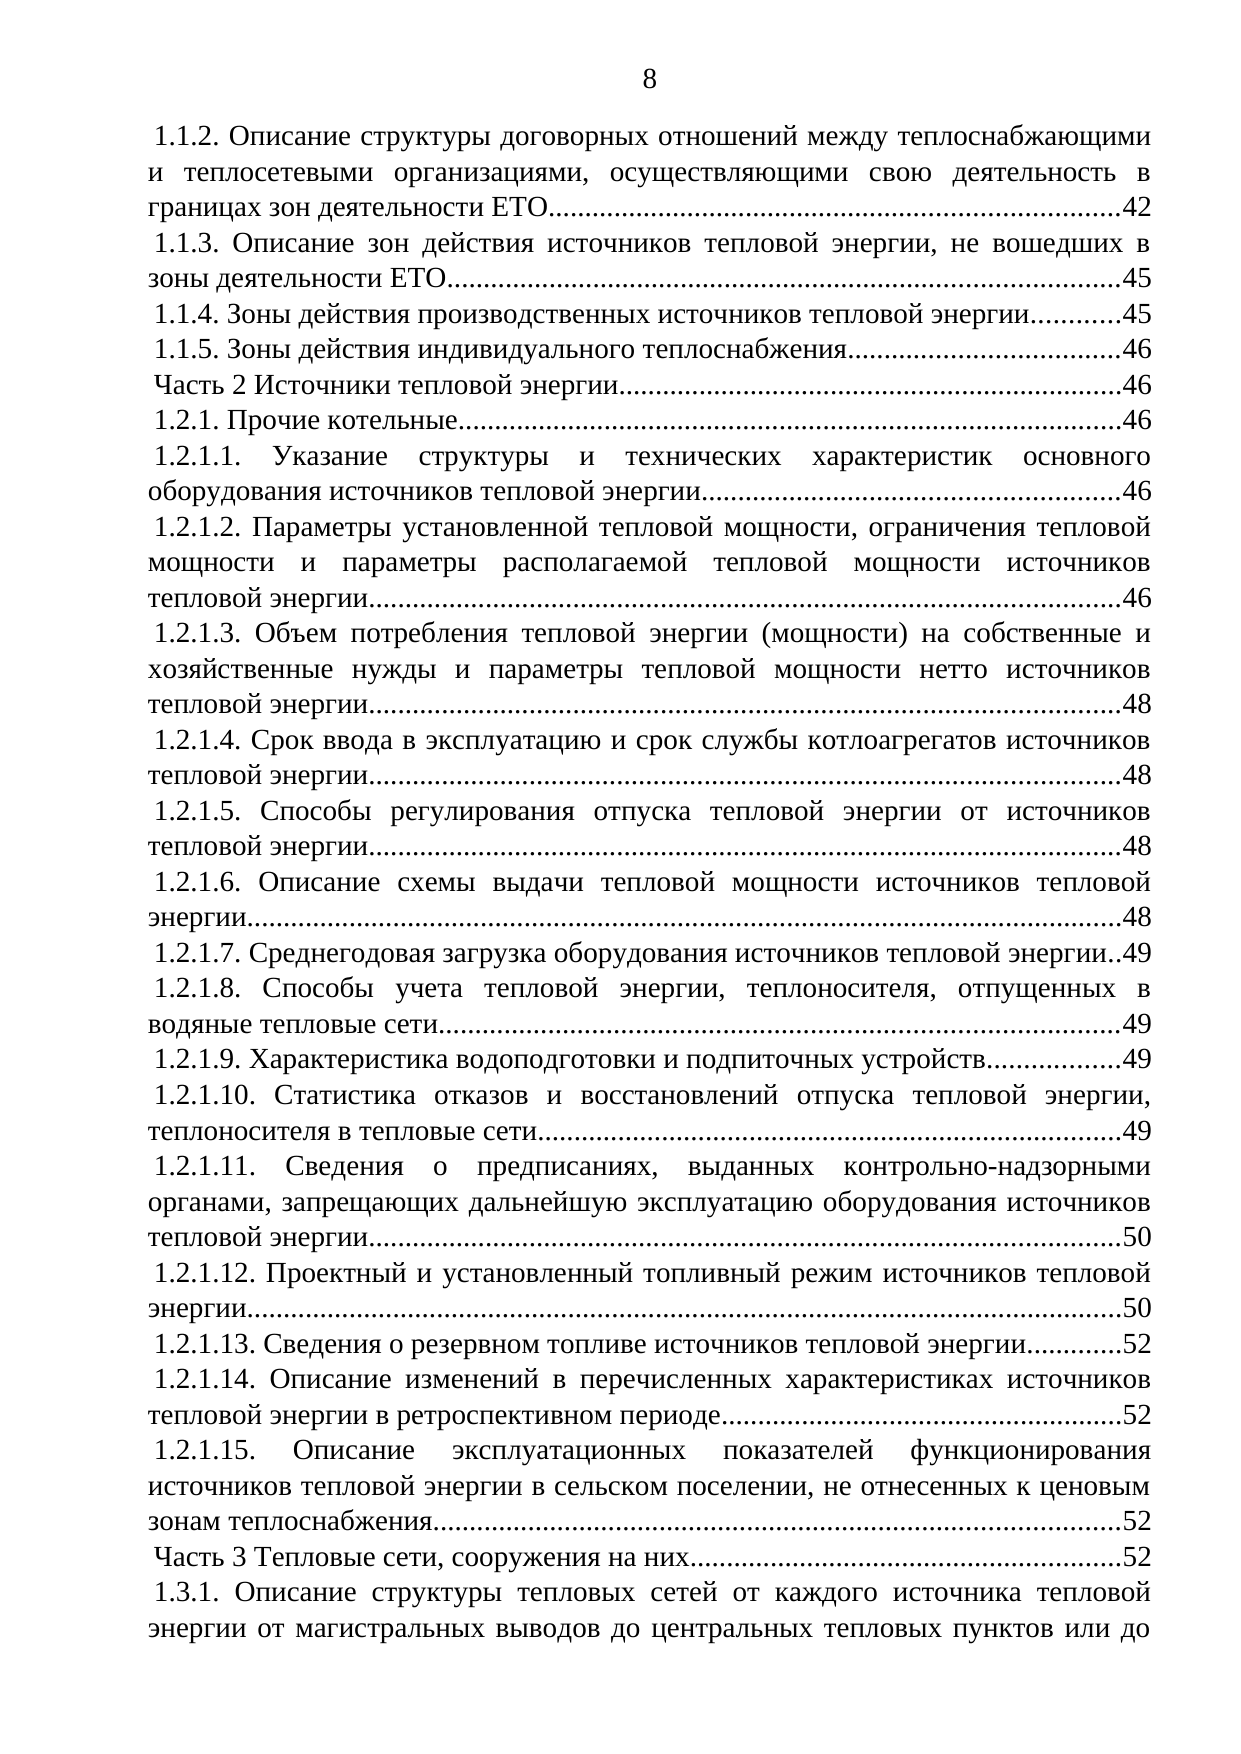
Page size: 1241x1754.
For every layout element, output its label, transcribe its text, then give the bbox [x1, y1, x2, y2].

text 1.2.1.14. Описание изменений в перечисленных характеристиках источников тепловой энергии в ретроспективном периоде 52 [148, 1361, 1152, 1430]
text 1.2.1.9. Характеристика водоподготовки и подпиточных устройств 49 [148, 1042, 1152, 1075]
text Часть 2 Источники тепловой энергии 46 [148, 367, 1152, 400]
text 1.2.1.11. Сведения о предписаниях, выданных контрольно-надзорными органами, запрещающих дальнейшую эксплуатацию оборудования источников тепловой энергии 50 [148, 1148, 1152, 1253]
text 1.2.1.7. Среднегодовая загрузка оборудования источников тепловой энергии 49 [148, 935, 1152, 969]
text 1.2.1.6. Описание схемы выдачи тепловой мощности источников тепловой энергии 48 [148, 864, 1152, 933]
text 1.2.1.10. Статистика отказов и восстановлений отпуска тепловой энергии, теплоносителя в тепловые сети 49 [148, 1077, 1152, 1146]
text 1.2.1. Прочие котельные 46 [148, 402, 1152, 436]
text 1.2.1.1. Указание структуры и технических характеристик основного оборудования источников тепловой энергии 46 [148, 438, 1152, 507]
text 1.2.1.8. Способы учета тепловой энергии, теплоносителя, отпущенных в водяные тепловые сети 49 [148, 971, 1152, 1040]
text 1.1.5. Зоны действия индивидуального теплоснабжения 46 [148, 331, 1152, 365]
text 1.2.1.2. Параметры установленной тепловой мощности, ограничения тепловой мощности и параметры располагаемой тепловой мощности источников тепловой энергии 46 [148, 509, 1152, 613]
text 1.2.1.12. Проектный и установленный топливный режим источников тепловой энергии 50 [148, 1255, 1152, 1324]
text 1.2.1.5. Способы регулирования отпуска тепловой энергии от источников тепловой энергии 48 [148, 793, 1152, 862]
text 1.3.1. Описание структуры тепловых сетей от каждого источника тепловой энергии от магистральных выводов до центральных тепловых пунктов или до ввода в жилой квартал или промышленный объект с выделением сетей горячего водоснабжения 52 [148, 1574, 1152, 1643]
text 1.2.1.3. Объем потребления тепловой энергии (мощности) на собственные и хозяйственные нужды и параметры тепловой мощности нетто источников тепловой энергии 48 [148, 615, 1152, 720]
text 1.1.4. Зоны действия производственных источников тепловой энергии 45 [148, 296, 1152, 329]
text Часть 3 Тепловые сети, сооружения на них 52 [148, 1539, 1152, 1572]
text 1.2.1.15. Описание эксплуатационных показателей функционирования источников тепловой энергии в сельском поселении, не отнесенных к ценовым зонам теплоснабжения 52 [148, 1432, 1152, 1537]
text 1.1.3. Описание зон действия источников тепловой энергии, не вошедших в зоны деятельности ЕТО 45 [148, 225, 1152, 294]
text 1.2.1.4. Срок ввода в эксплуатацию и срок службы котлоагрегатов источников тепловой энергии 48 [148, 722, 1152, 791]
text 1.2.1.13. Сведения о резервном топливе источников тепловой энергии 52 [148, 1326, 1152, 1359]
text 1.1.2. Описание структуры договорных отношений между теплоснабжающими и теплосетевыми организациями, осуществляющими свою деятельность в границах зон деятельности ЕТО 42 [148, 118, 1152, 223]
